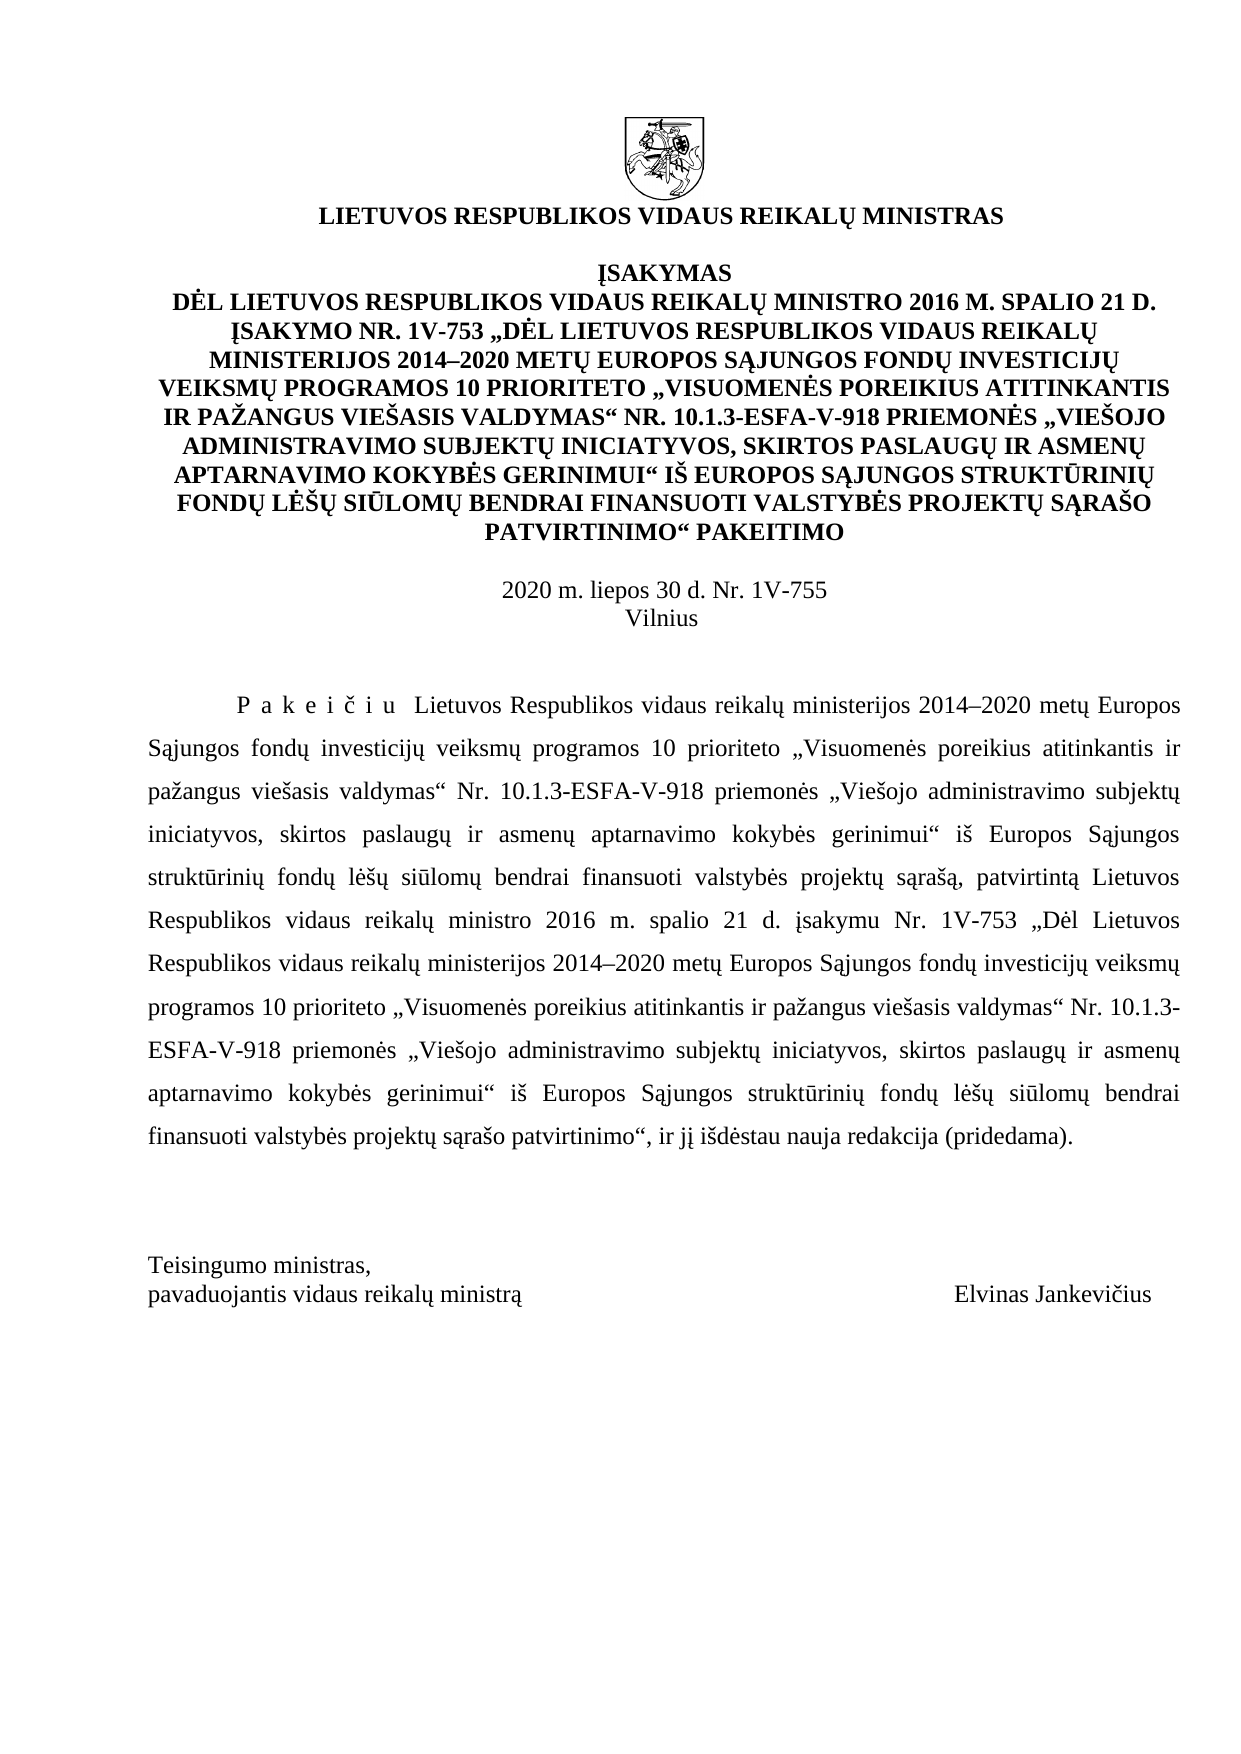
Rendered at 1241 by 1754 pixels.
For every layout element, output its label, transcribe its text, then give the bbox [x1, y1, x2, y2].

text Vilnius [148, 603, 1181, 632]
text Pakeičiu Lietuvos Respublikos vidaus reikalų ministerijos 2014–2020 metų Europos Sąjungos fondų investicijų veiksmų programos 10 prioriteto „Visuomenės poreikius atitinkantis ir pažangus viešasis valdymas“ Nr. 10.1.3-ESFA-V-918 priemonės „Viešojo administravimo subjektų iniciatyvos, skirtos paslaugų ir asmenų aptarnavimo kokybės gerinimui“ iš Europos Sąjungos struktūrinių fondų lėšų siūlomų bendrai finansuoti valstybės projektų sąrašą, patvirtintą Lietuvos Respublikos vidaus reikalų ministro 2016 m. spalio 21 d. įsakymu Nr. 1V-753 „Dėl Lietuvos Respublikos vidaus reikalų ministerijos 2014–2020 metų Europos Sąjungos fondų investicijų veiksmų programos 10 prioriteto „Visuomenės poreikius atitinkantis ir pažangus viešasis valdymas“ Nr. 10.1.3-ESFA-V-918 priemonės „Viešojo administravimo subjektų iniciatyvos, skirtos paslaugų ir asmenų aptarnavimo kokybės gerinimui“ iš Europos Sąjungos struktūrinių fondų lėšų siūlomų bendrai finansuoti valstybės projektų sąrašo patvirtinimo“, ir jį išdėstau nauja redakcija (pridedama). [148, 690, 1181, 1150]
text pavaduojantis vidaus reikalų ministrą Elvinas Jankevičius [148, 1279, 1181, 1308]
text LIETUVOS RESPUBLIKOS VIDAUS REIKALŲ MINISTRAS [148, 201, 1181, 230]
text 2020 m. liepos 30 d. Nr. 1V-755 [148, 575, 1181, 603]
text Teisingumo ministras, [148, 1250, 1181, 1279]
text ĮSAKYMAS [148, 258, 1181, 287]
text DĖL LIETUVOS RESPUBLIKOS VIDAUS REIKALŲ MINISTRO 2016 M. SPALIO 21 D. ĮSAKYMO NR. 1V-753 „DĖL LIETUVOS RESPUBLIKOS VIDAUS REIKALŲ MINISTERIJOS 2014–2020 METŲ EUROPOS SĄJUNGOS FONDŲ INVESTICIJŲ VEIKSMŲ PROGRAMOS 10 PRIORITETO „VISUOMENĖS POREIKIUS ATITINKANTIS IR PAŽANGUS VIEŠASIS VALDYMAS“ NR. 10.1.3-ESFA-V-918 PRIEMONĖS „VIEŠOJO ADMINISTRAVIMO SUBJEKTŲ INICIATYVOS, SKIRTOS PASLAUGŲ IR ASMENŲ APTARNAVIMO KOKYBĖS GERINIMUI“ IŠ EUROPOS SĄJUNGOS STRUKTŪRINIŲ FONDŲ LĖŠŲ SIŪLOMŲ BENDRAI FINANSUOTI VALSTYBĖS PROJEKTŲ SĄRAŠO PATVIRTINIMO“ PAKEITIMO [148, 287, 1181, 546]
